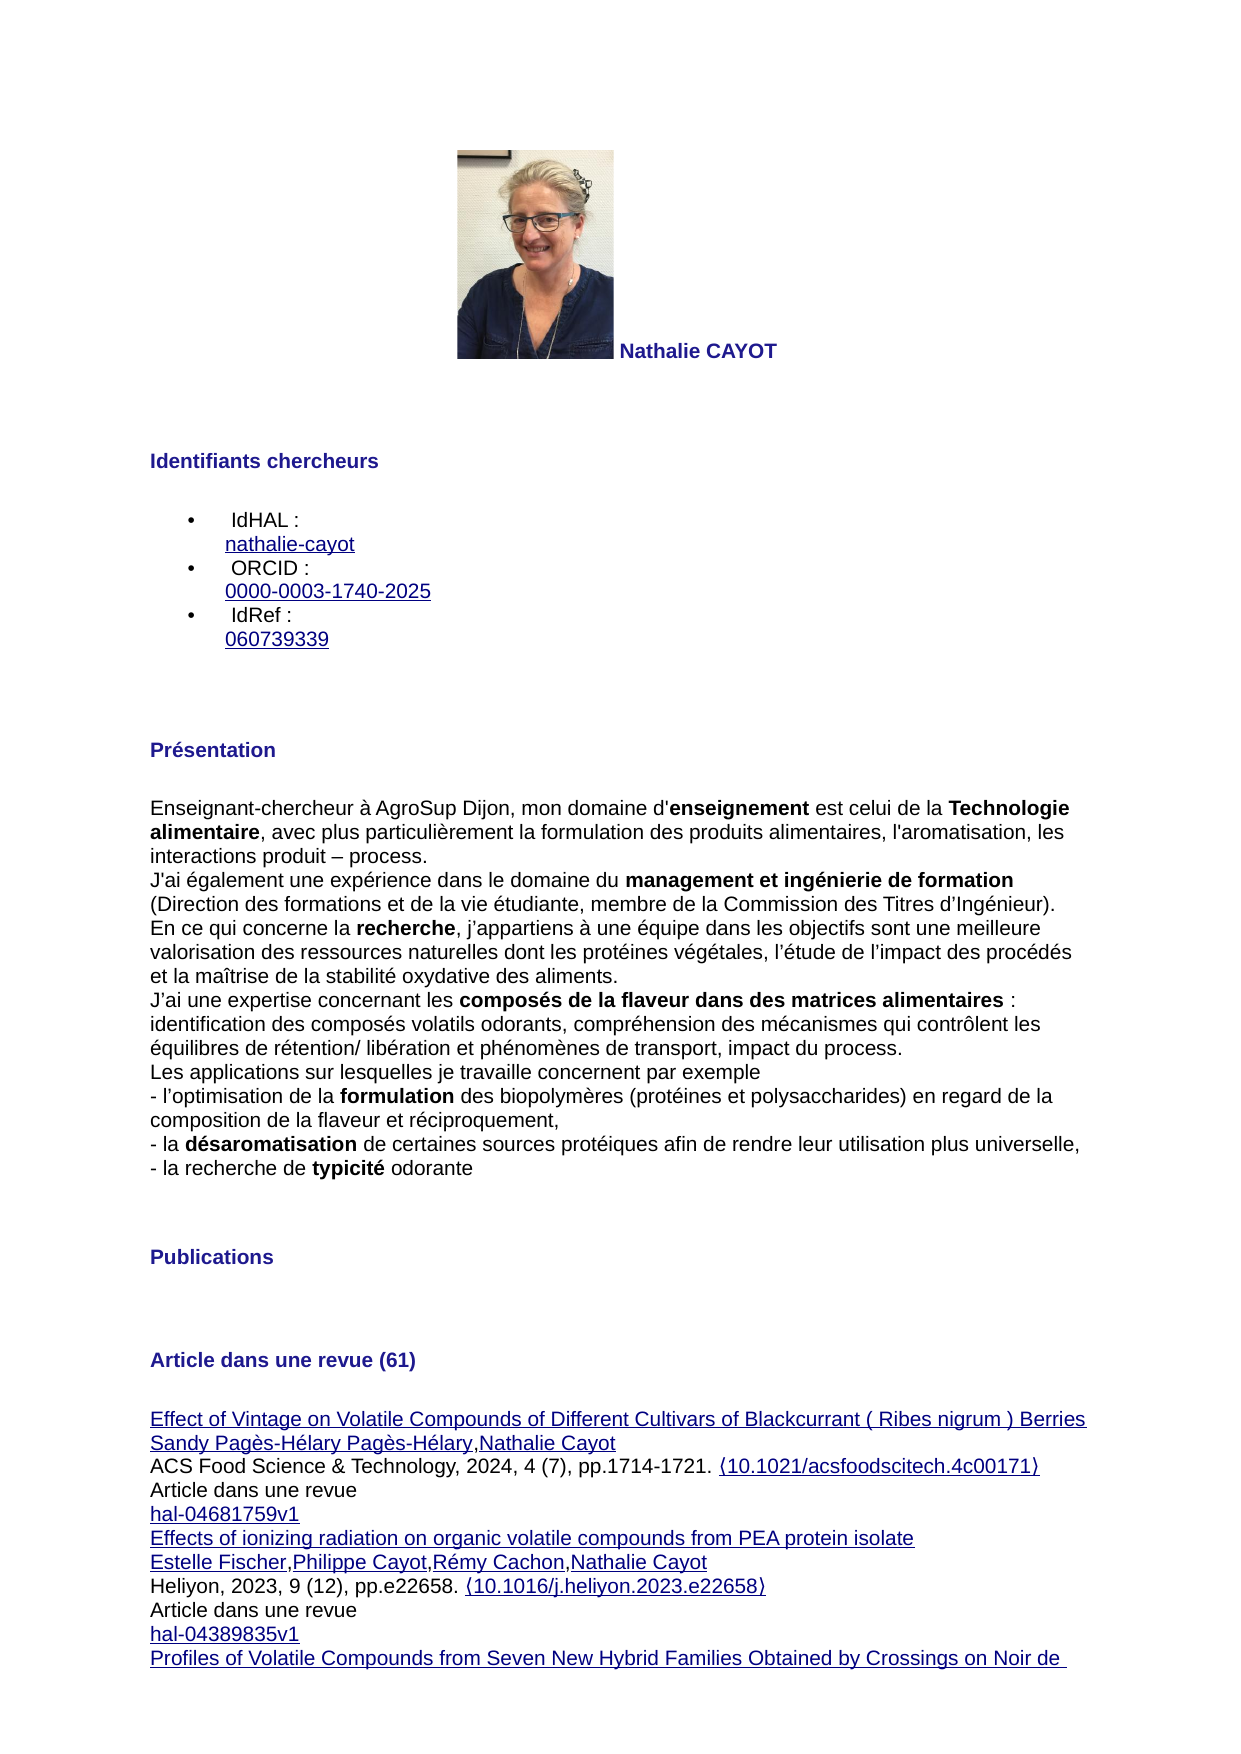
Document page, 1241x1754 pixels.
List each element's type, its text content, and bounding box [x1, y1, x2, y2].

subtitle Présentation [150, 738, 1090, 762]
text J’ai une expertise concernant les composés de la flaveur dans des matrices alimentaires : identification des composés volatils odorants, compréhension des mécanismes qui contrôlent les équilibres de rétention/ libération et phénomènes de transport, impact du process. [150, 988, 1090, 1059]
text - l’optimisation de la formulation des biopolymères (protéines et polysaccharides) en regard de la composition de la flaveur et réciproquement, [150, 1083, 1090, 1131]
text Enseignant-chercheur à AgroSup Dijon, mon domaine d'enseignement est celui de la Technologie alimentaire, avec plus particulièrement la formulation des produits alimentaires, l'aromatisation, les interactions produit – process. [150, 796, 1090, 868]
table_cell Effects of ionizing radiation on organic volatile compounds from PEA protein isolate Estelle Fischer,Philippe Cayot,Rémy Cachon,Nathalie Cayot Heliyon, 2023, 9 (12), pp.e22658. ⟨10.1016/j.heliyon.2023.e22658⟩ Article dans une revue hal-04389835v1 [150, 1526, 1090, 1646]
subtitle Identifiants chercheurs [150, 449, 1090, 473]
table_cell Profiles of Volatile Compounds from Seven New Hybrid Families Obtained by Crossings on Noir de [150, 1646, 1090, 1670]
subtitle Nathalie CAYOT [150, 150, 1090, 363]
list IdHAL : [187, 507, 1090, 531]
subtitle Article dans une revue (61) [150, 1348, 1090, 1372]
text - la désaromatisation de certaines sources protéiques afin de rendre leur utilisation plus universelle, [150, 1131, 1090, 1155]
text J'ai également une expérience dans le domaine du management et ingénierie de formation (Direction des formations et de la vie étudiante, membre de la Commission des Titres d’Ingénieur). [150, 868, 1090, 916]
list 0000-0003-1740-2025 [187, 579, 1090, 603]
list nathalie-cayot [187, 531, 1090, 555]
picture [457, 150, 614, 359]
text - la recherche de typicité odorante [150, 1155, 1090, 1179]
text Les applications sur lesquelles je travaille concernent par exemple [150, 1059, 1090, 1083]
text En ce qui concerne la recherche, j’appartiens à une équipe dans les objectifs sont une meilleure valorisation des ressources naturelles dont les protéines végétales, l’étude de l’impact des procédés et la maîtrise de la stabilité oxydative des aliments. [150, 916, 1090, 988]
subtitle Publications [150, 1245, 1090, 1269]
list ORCID : [187, 555, 1090, 579]
list 060739339 [187, 627, 1090, 651]
list IdRef : [187, 603, 1090, 627]
table_header Effect of Vintage on Volatile Compounds of Different Cultivars of Blackcurrant ( Ribes nigrum ) Berries Sandy Pagès-Hélary Pagès-Hélary,Nathalie Cayot ACS Food Science & Technology, 2024, 4 (7), pp.1714-1721. ⟨10.1021/acsfoodscitech.4c00171⟩ Article dans une revue hal-04681759v1 [150, 1406, 1090, 1526]
